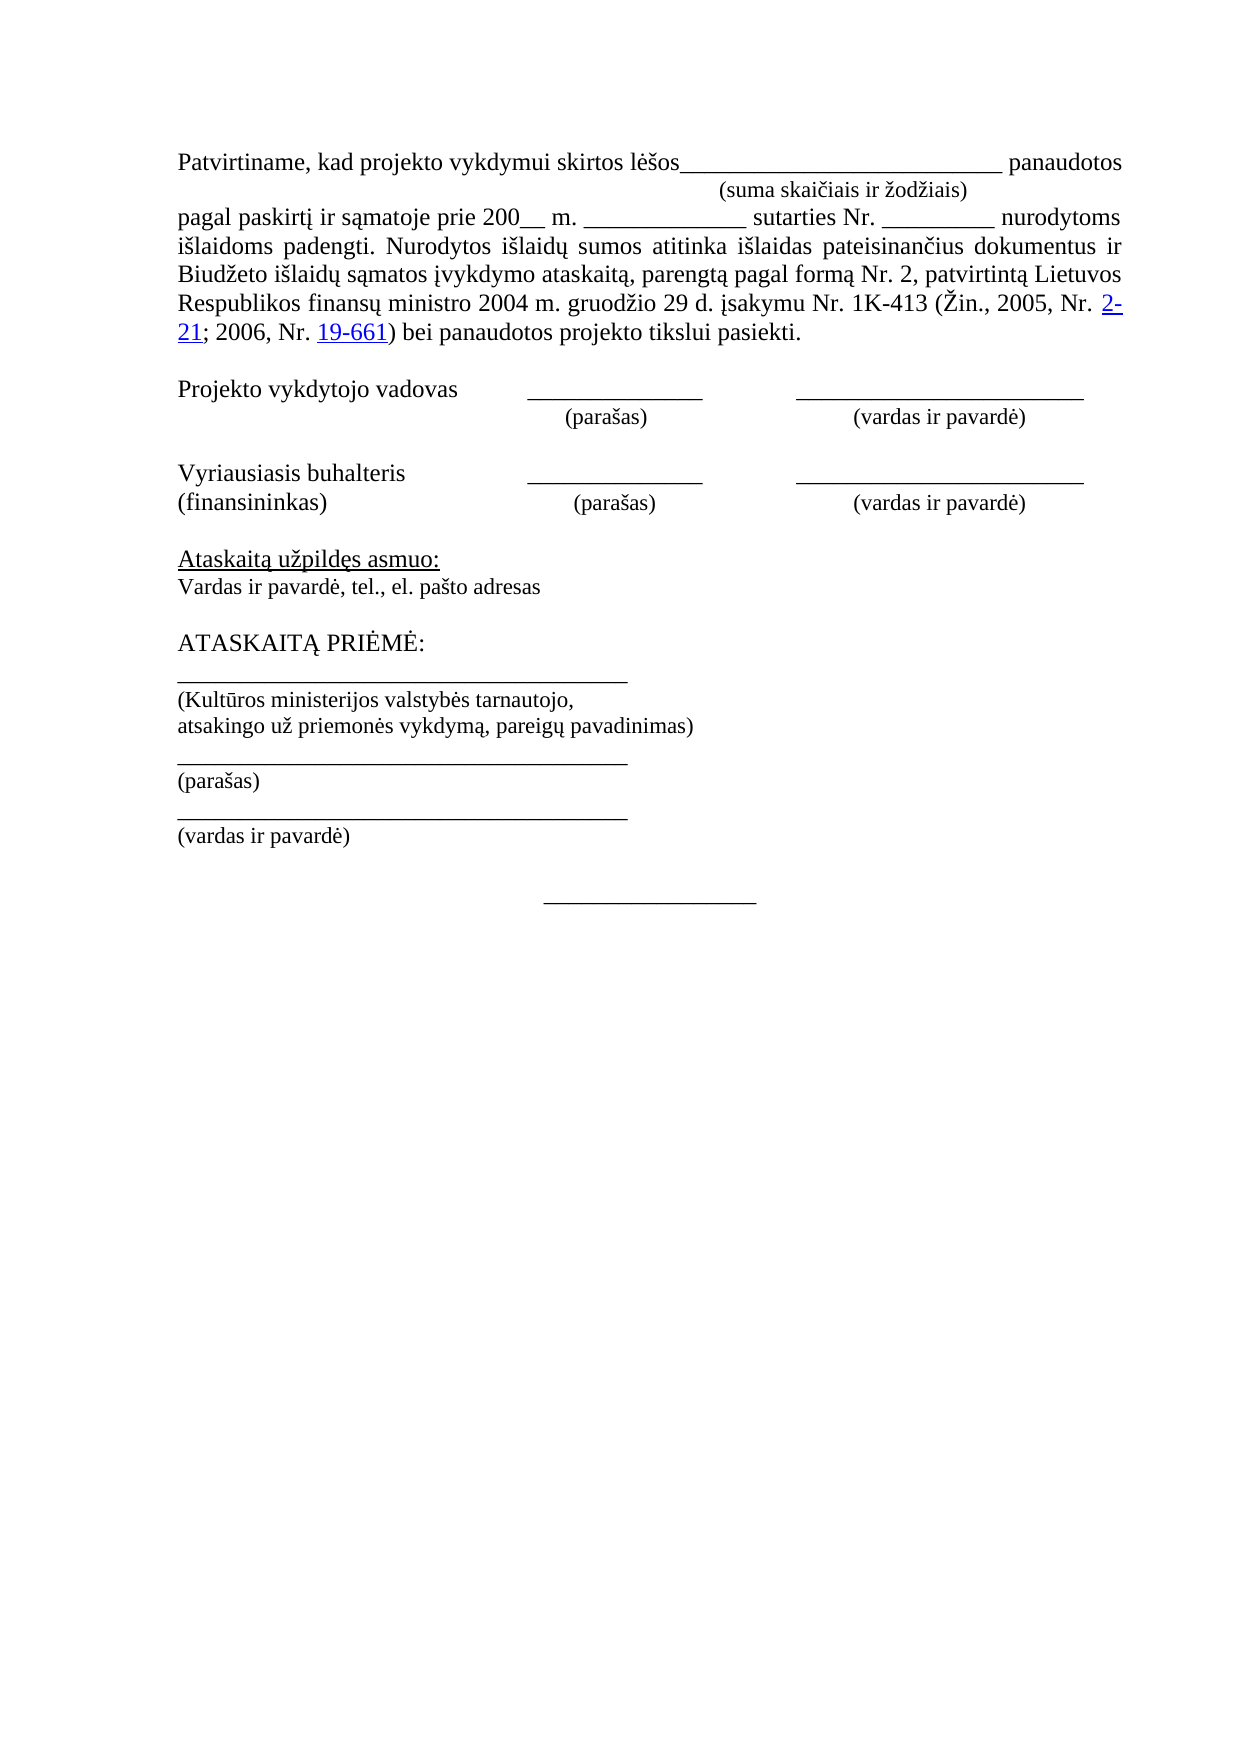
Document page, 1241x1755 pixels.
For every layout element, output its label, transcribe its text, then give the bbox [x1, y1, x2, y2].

text ATASKAITĄ PRIĖMĖ: [177, 628, 1122, 657]
text ____________________________________ [177, 657, 1122, 686]
text (suma skaičiais ir žodžiais) [565, 176, 1122, 202]
text _________________ [177, 878, 1122, 906]
text (Kultūros ministerijos valstybės tarnautojo, [177, 686, 1122, 712]
text Vyriausiasis buhalteris ______________ _______________________ [177, 458, 1122, 487]
text (finansininkas) (parašas) (vardas ir pavardė) [177, 487, 1122, 516]
text pagal paskirtį ir sąmatoje prie 200__ m. _____________ sutarties Nr. _________ nurodytoms išlaidoms padengti. Nurodytos išlaidų sumos atitinka išlaidas pateisinančius dokumentus ir Biudžeto išlaidų sąmatos įvykdymo ataskaitą, parengtą pagal formą Nr. 2, patvirtintą Lietuvos Respublikos finansų ministro 2004 m. gruodžio 29 d. įsakymu Nr. 1K-413 (Žin., 2005, Nr. 2-21; 2006, Nr. 19-661) bei panaudotos projekto tikslui pasiekti. [177, 202, 1122, 346]
text ____________________________________ [177, 794, 1122, 822]
text (vardas ir pavardė) [177, 822, 1122, 849]
text ____________________________________ [177, 739, 1122, 767]
text Patvirtiname, kad projekto vykdymui skirtos lėšos panaudotos [177, 147, 1122, 176]
text Ataskaitą užpildęs asmuo: [177, 544, 1122, 573]
text Projekto vykdytojo vadovas ______________ _______________________ [177, 374, 1122, 403]
text atsakingo už priemonės vykdymą, pareigų pavadinimas) [177, 712, 1122, 739]
text (parašas) [177, 767, 1122, 794]
text (parašas) (vardas ir pavardė) [565, 403, 1122, 429]
text Vardas ir pavardė, tel., el. pašto adresas [177, 573, 1122, 600]
